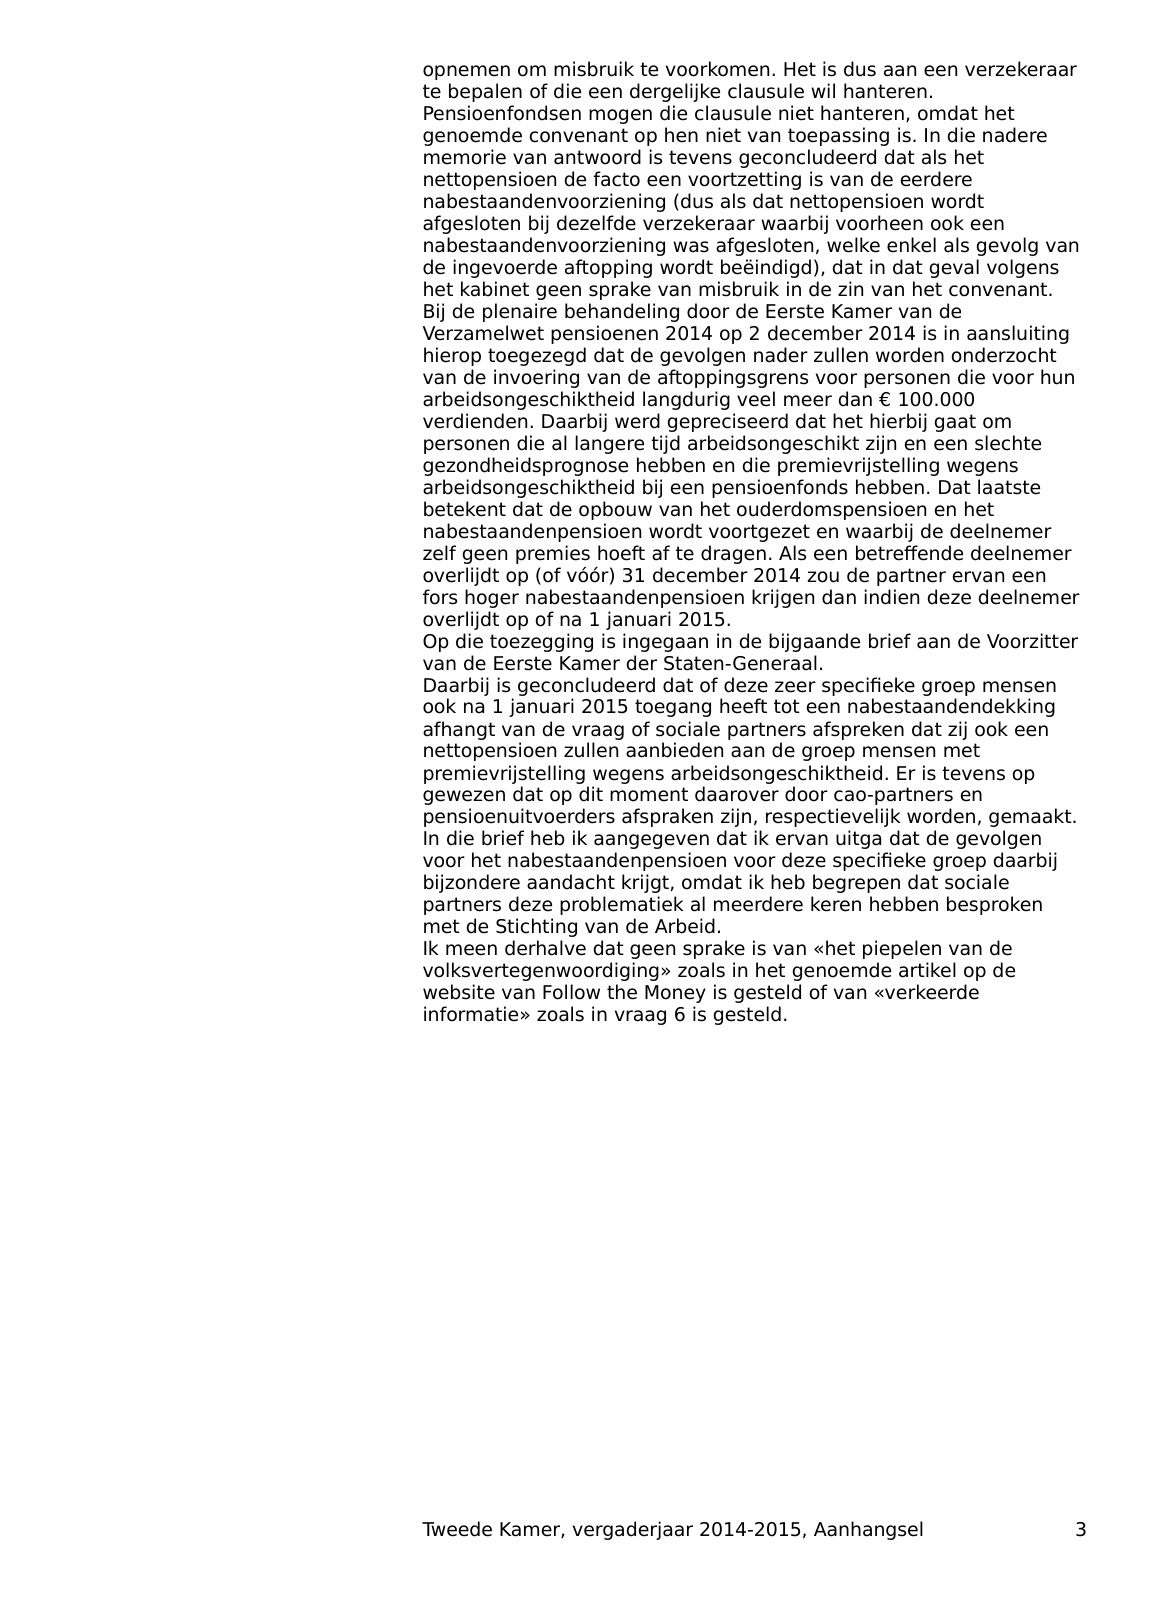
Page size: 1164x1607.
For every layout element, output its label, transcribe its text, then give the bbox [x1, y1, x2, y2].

text opnemen om misbruik te voorkomen. Het is dus aan een verzekeraar te bepalen of die een dergelijke clausule wil hanteren. Pensioenfondsen mogen die clausule niet hanteren, omdat het genoemde convenant op hen niet van toepassing is. In die nadere memorie van antwoord is tevens geconcludeerd dat als het nettopensioen de facto een voortzetting is van de eerdere nabestaandenvoorziening (dus als dat nettopensioen wordt afgesloten bij dezelfde verzekeraar waarbij voorheen ook een nabestaandenvoorziening was afgesloten, welke enkel als gevolg van de ingevoerde aftopping wordt beëindigd), dat in dat geval volgens het kabinet geen sprake van misbruik in de zin van het convenant. [422, 59, 1087, 301]
text Ik meen derhalve dat geen sprake is van «het piepelen van de volksvertegenwoordiging» zoals in het genoemde artikel op de website van Follow the Money is gesteld of van «verkeerde informatie» zoals in vraag 6 is gesteld. [422, 938, 1087, 1026]
text Op die toezegging is ingegaan in de bijgaande brief aan de Voorzitter van de Eerste Kamer der Staten-Generaal. [422, 631, 1087, 674]
text Daarbij is geconcludeerd dat of deze zeer specifieke groep mensen ook na 1 januari 2015 toegang heeft tot een nabestaandendekking afhangt van de vraag of sociale partners afspreken dat zij ook een nettopensioen zullen aanbieden aan de groep mensen met premievrijstelling wegens arbeidsongeschiktheid. Er is tevens op gewezen dat op dit moment daarover door cao-partners en pensioenuitvoerders afspraken zijn, respectievelijk worden, gemaakt. In die brief heb ik aangegeven dat ik ervan uitga dat de gevolgen voor het nabestaandenpensioen voor deze specifieke groep daarbij bijzondere aandacht krijgt, omdat ik heb begrepen dat sociale partners deze problematiek al meerdere keren hebben besproken met de Stichting van de Arbeid. [422, 674, 1087, 938]
text Bij de plenaire behandeling door de Eerste Kamer van de Verzamelwet pensioenen 2014 op 2 december 2014 is in aansluiting hierop toegezegd dat de gevolgen nader zullen worden onderzocht van de invoering van de aftoppingsgrens voor personen die voor hun arbeidsongeschiktheid langdurig veel meer dan € 100.000 verdienden. Daarbij werd gepreciseerd dat het hierbij gaat om personen die al langere tijd arbeidsongeschikt zijn en een slechte gezondheidsprognose hebben en die premievrijstelling wegens arbeidsongeschiktheid bij een pensioenfonds hebben. Dat laatste betekent dat de opbouw van het ouderdomspensioen en het nabestaandenpensioen wordt voortgezet en waarbij de deelnemer zelf geen premies hoeft af te dragen. Als een betreffende deelnemer overlijdt op (of vóór) 31 december 2014 zou de partner ervan een fors hoger nabestaandenpensioen krijgen dan indien deze deelnemer overlijdt op of na 1 januari 2015. [422, 301, 1087, 631]
